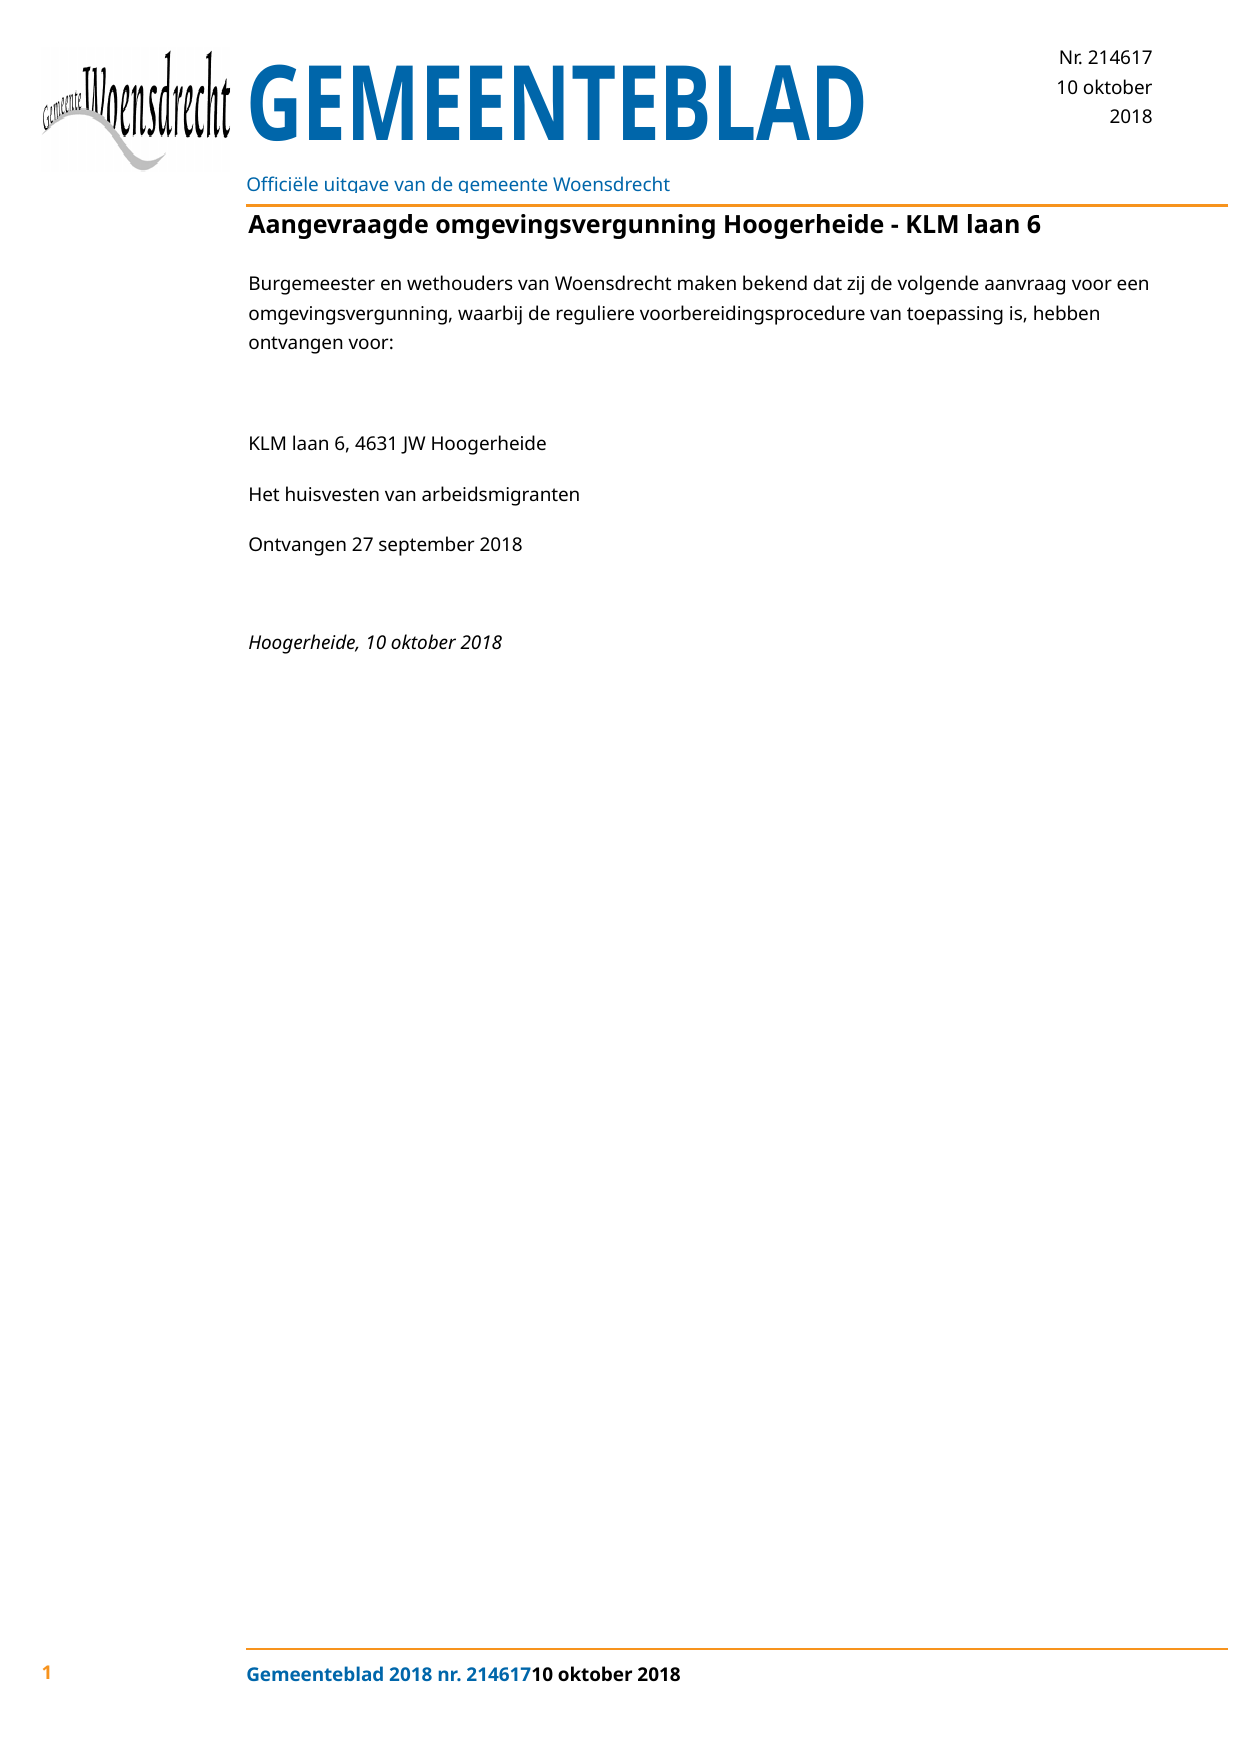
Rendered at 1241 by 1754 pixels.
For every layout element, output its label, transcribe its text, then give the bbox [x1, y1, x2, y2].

text Het huisvesten van arbeidsmigranten [248, 481, 1152, 506]
text KLM laan 6, 4631 JW Hoogerheide [248, 430, 1152, 456]
picture [41, 47, 231, 172]
text Hoogerheide, 10 oktober 2018 [248, 629, 1152, 655]
text Burgemeester en wethouders van Woensdrecht maken bekend dat zij de volgende aanvraag voor een omgevingsvergunning, waarbij de reguliere voorbereidingsprocedure van toepassing is, hebben ontvangen voor: [248, 270, 1152, 355]
text Aangevraagde omgevingsvergunning Hoogerheide - KLM laan 6 [248, 207, 1152, 241]
text Ontvangen 27 september 2018 [248, 531, 1152, 557]
